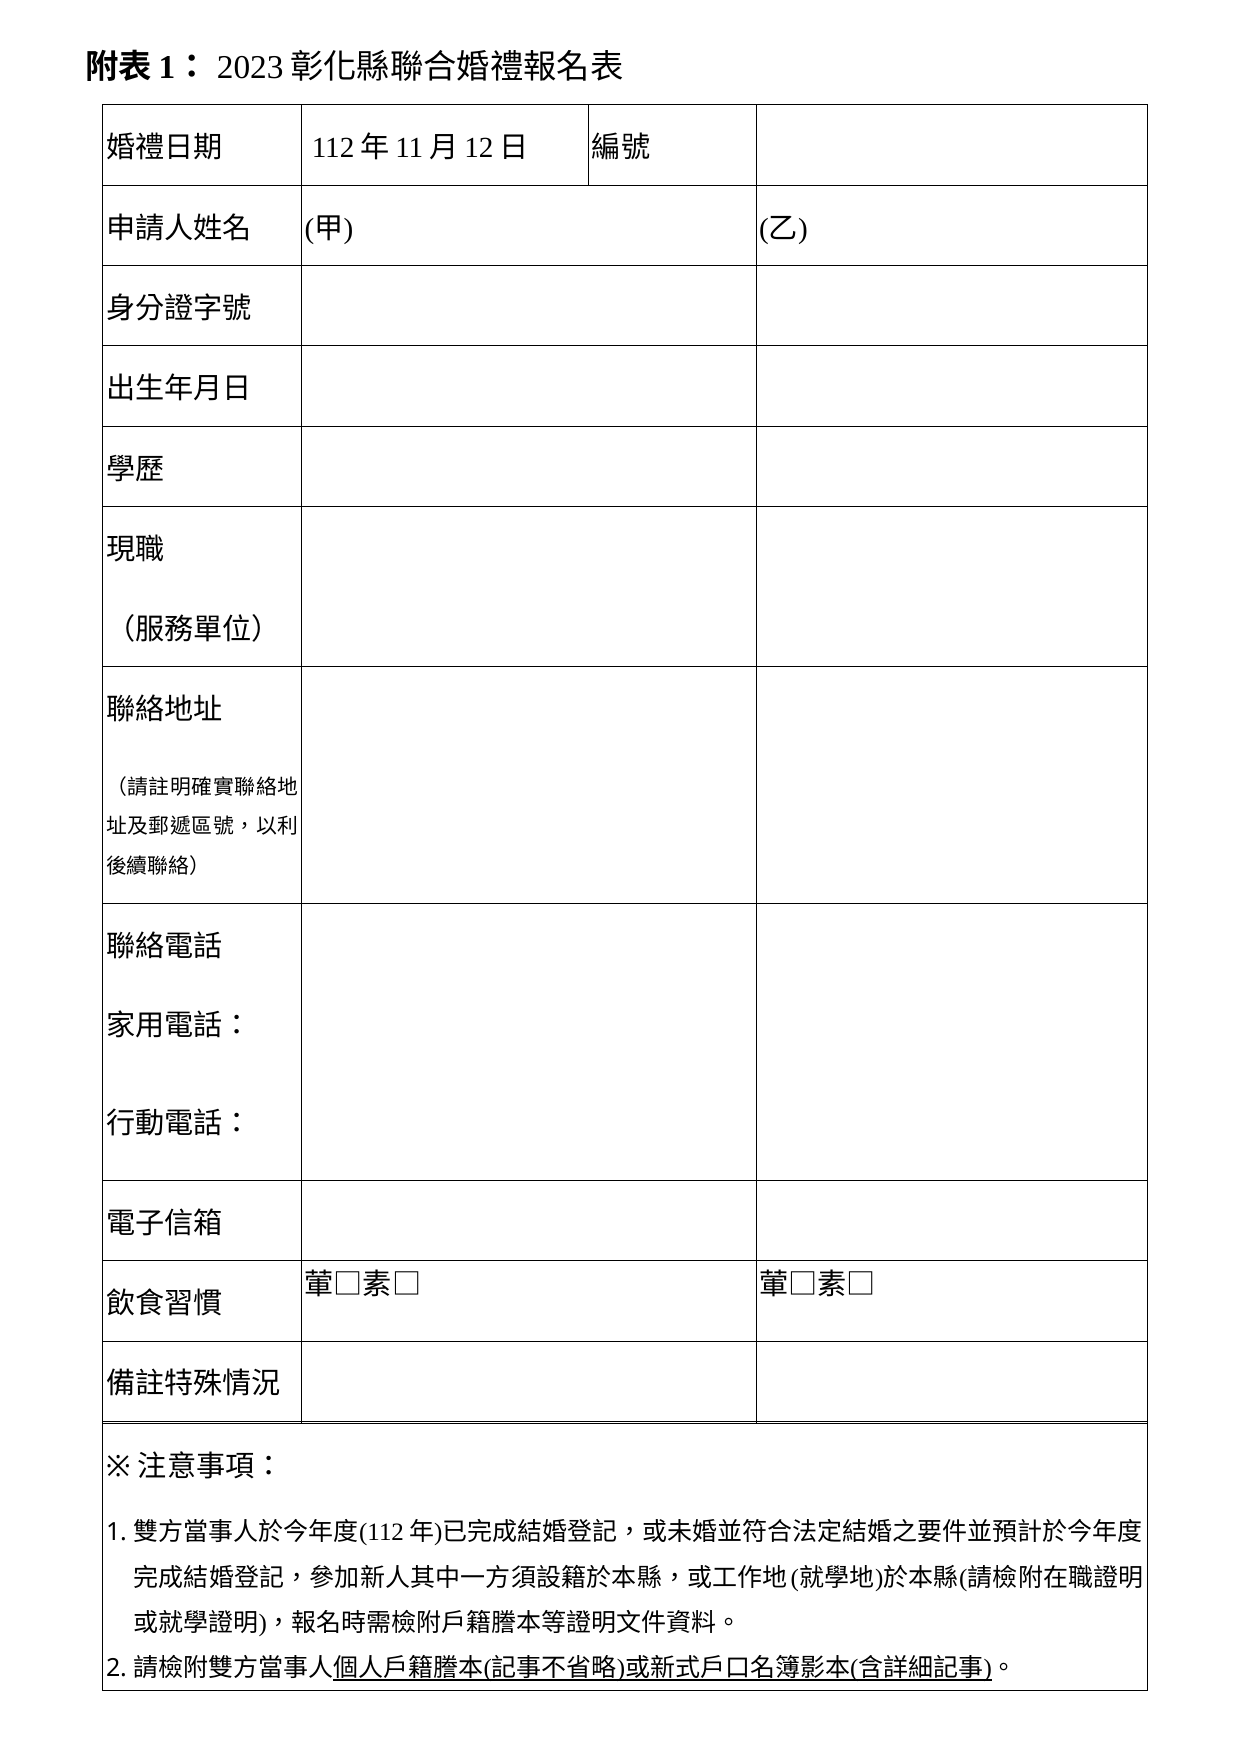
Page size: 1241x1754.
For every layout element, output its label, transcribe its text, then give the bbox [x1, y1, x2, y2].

table_cell 注意事項： 雙方當事人於今年度(112年)已完成結婚登記，或未婚並符合法定結婚之要件並預計於今年度完成結婚登記，參加新人其中一方須設籍於本縣，或工作地(就學地)於本縣(請檢附在職證明或就學證明)，報名時需檢附戶籍謄本等證明文件資料。 請檢附雙方當事人個人戶籍謄本(記事不省略)或新式戶口名簿影本(含詳細記事)。 訂於112年11月5日(星期日)於本府一樓第一會議室，舉行家庭教育課程，並說明婚禮流程，參加雙方須全程參與，未到場或中途離席視為放棄參加婚禮。 當提供本活動各項個人資料時，即表示本人同意彰化縣政府依個人資料保護法相關規定管理及使用您的個人資料。 本報名表所填、附之資料皆正確無誤，若有偽造情事，願自負法律責任。 本次聯合婚禮活動拍攝之影像同意彰化縣政府運用於縣府網頁、文宣製作及媒體宣傳行銷。 倘參加新人有特殊情況，如行動不便或已懷孕者，可先行告知，俾利本府妥善安排。 本人另有要事，不克親自前往辦理此場次聯合婚禮報名事宜，特委託 (先生/女士）（身分證字號： ； 戶籍地址： ）代為辦理；受委託人亦須檢附身分證正本供查驗。 以上注意事項已詳細閱讀，並確實知悉且同意。 申請人（雙方）同意後簽章： (甲) 、(乙) [103, 1424, 1147, 1690]
table_cell 申請人姓名 [103, 186, 301, 265]
table_cell 葷□素□ [302, 1261, 756, 1341]
table_cell [757, 427, 1147, 506]
table_cell [757, 1181, 1147, 1260]
table_cell (甲) [302, 186, 756, 265]
table_header [757, 105, 1147, 184]
table_cell [757, 507, 1147, 666]
table_cell 備註特殊情況 [103, 1342, 301, 1421]
table_cell [757, 346, 1147, 426]
table_cell 聯絡地址 （請註明確實聯絡地址及郵遞區號，以利後續聯絡） [103, 667, 301, 903]
table_cell 學歷 [103, 427, 301, 506]
table_cell [757, 266, 1147, 345]
table_cell 聯絡電話 家用電話： 行動電話： [103, 904, 301, 1180]
table_cell 葷□素□ [757, 1261, 1147, 1341]
table_cell [302, 904, 756, 1180]
table_cell [302, 507, 756, 666]
table_cell 電子信箱 [103, 1181, 301, 1260]
table_header 婚禮日期 [103, 105, 301, 184]
table_cell [302, 427, 756, 506]
table_header 112年11月12日 [302, 105, 588, 184]
table_cell [757, 1342, 1147, 1421]
table_cell 飲食習慣 [103, 1261, 301, 1341]
text 附表1： 2023彰化縣聯合婚禮報名表 [85, 25, 1165, 104]
table_cell [302, 346, 756, 426]
table_cell [302, 266, 756, 345]
table_cell 出生年月日 [103, 346, 301, 426]
table_header 編號 [589, 105, 756, 184]
table_cell [757, 904, 1147, 1180]
table_cell 現職 （服務單位） [103, 507, 301, 666]
table_cell [302, 1342, 756, 1421]
table_cell (乙) [757, 186, 1147, 265]
table_cell 身分證字號 [103, 266, 301, 345]
table_cell [302, 1181, 756, 1260]
table_cell [302, 667, 756, 903]
table_cell [757, 667, 1147, 903]
